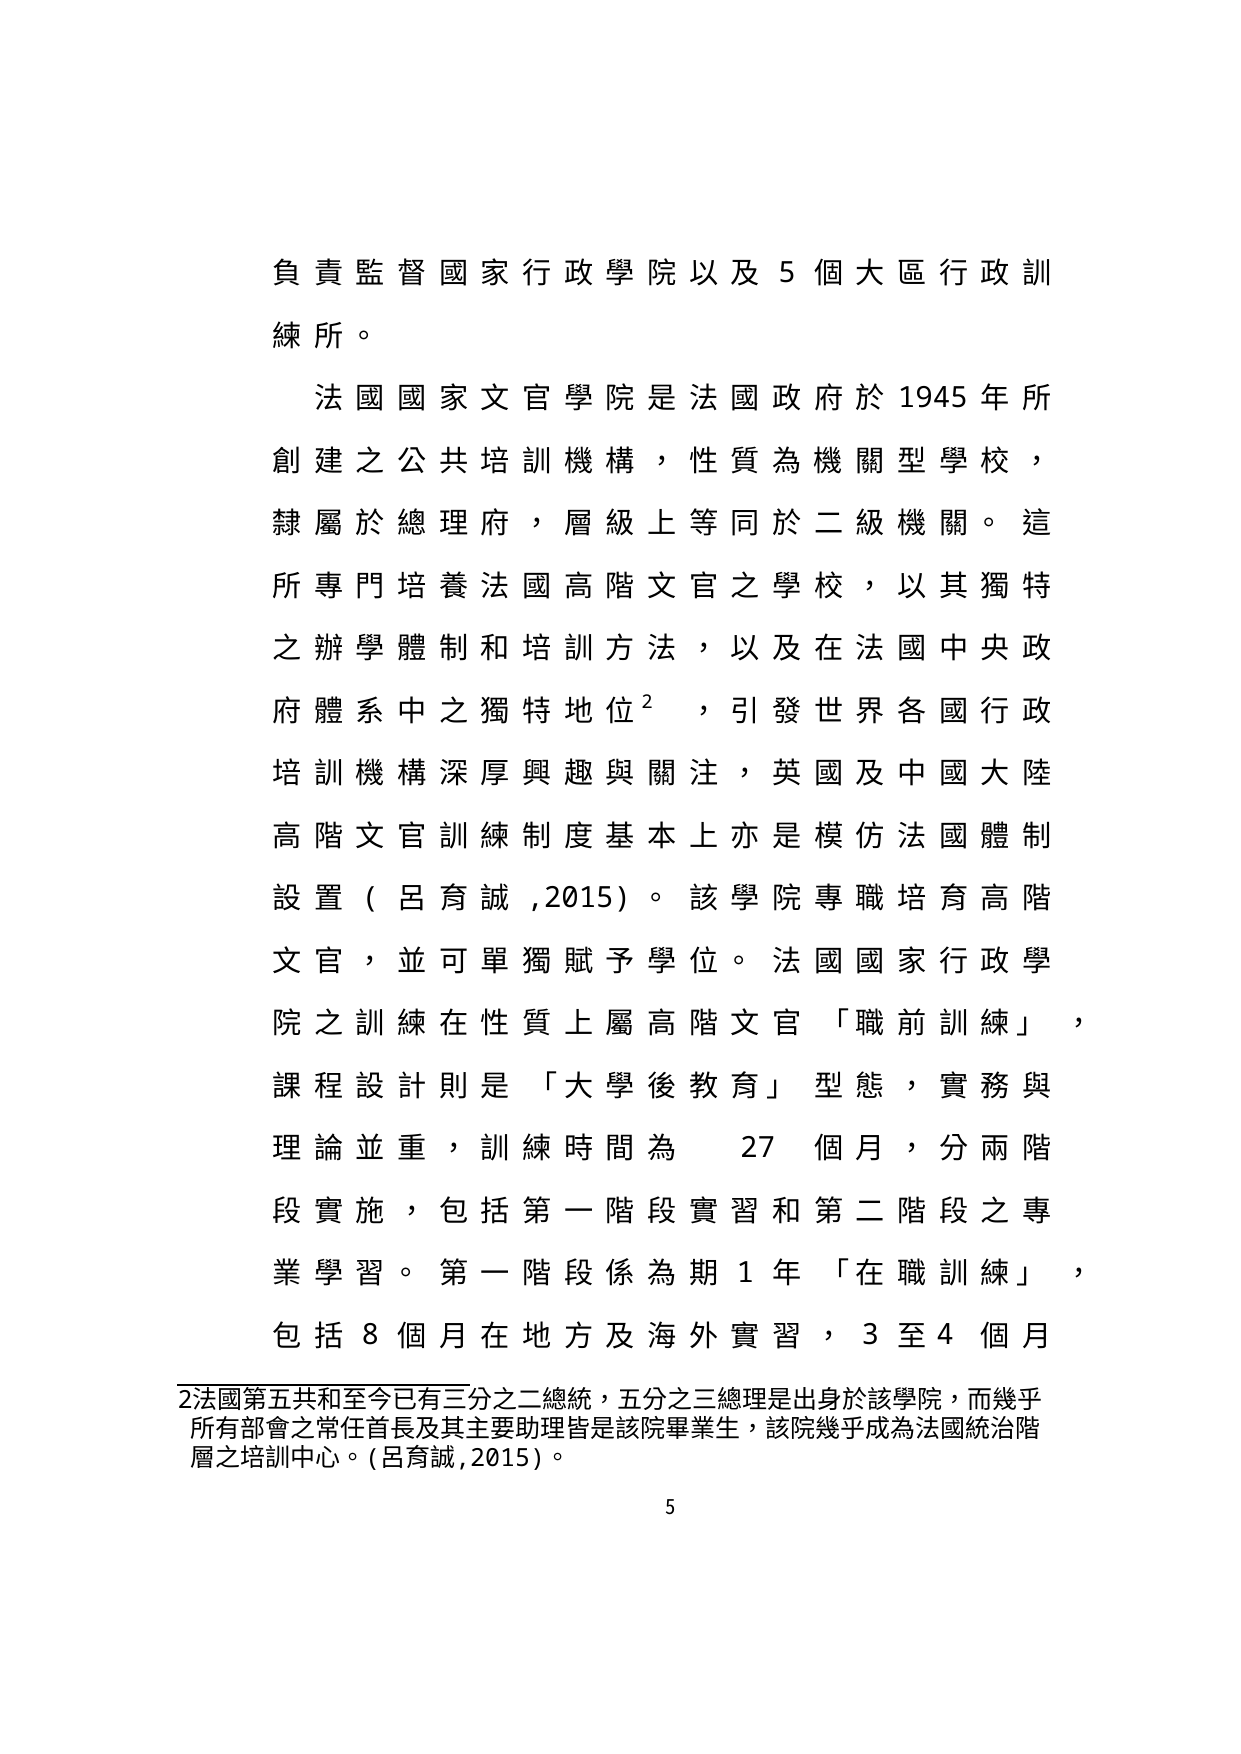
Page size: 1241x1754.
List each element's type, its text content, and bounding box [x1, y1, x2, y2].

text 法國第五共和至今已有三分之二總統，五分之三總理是出身於該學院，而幾乎所有部會之常任首長及其主要助理皆是該院畢業生，該院幾乎成為法國統治階層之培訓中心。(呂育誠,2015)。 [177, 1385, 1063, 1473]
text 負責監督國家行政學院以及5個大區行政訓練所。 [242, 229, 1058, 354]
text 法國國家文官學院是法國政府於1945年所創建之公共培訓機構，性質為機關型學校，隸屬於總理府，層級上等同於二級機關。這所專門培養法國高階文官之學校，以其獨特之辦學體制和培訓方法，以及在法國中央政府體系中之獨特地位，引發世界各國行政培訓機構深厚興趣與關注，英國及中國大陸高階文官訓練制度基本上亦是模仿法國體制設置(呂育誠,2015)。該學院專職培育高階文官，並可單獨賦予學位。法國國家行政學院之訓練在性質上屬高階文官「職前訓練」，課程設計則是「大學後教育」型態，實務與理論並重，訓練時間為 27 個月，分兩階段實施，包括第一階段實習和第二階段之專業學習。第一階段係為期1年「在職訓練」，包括8個月在地方及海外實習，3至4 個月在中央政府機構實習。學院將視學生特性及實習職缺，分派學生至省區、中央部會、海外、大使館實習，並建立實際、客觀之實習考評制度。第二階段係為期1年之學業課程，包括共同科目、選修科目及3個月之公私企業實習。課堂教學方式包括個別教學與團體教學。高階文官訓練課程設計核心在於：國家改革與現代化、公部門人力資源管理、優質公共服務計劃、公務政策管理與評估、變革領導、歐洲與國際事務、法律與立法諮詢、優質治理以及預算規劃等。 [242, 354, 1058, 1354]
